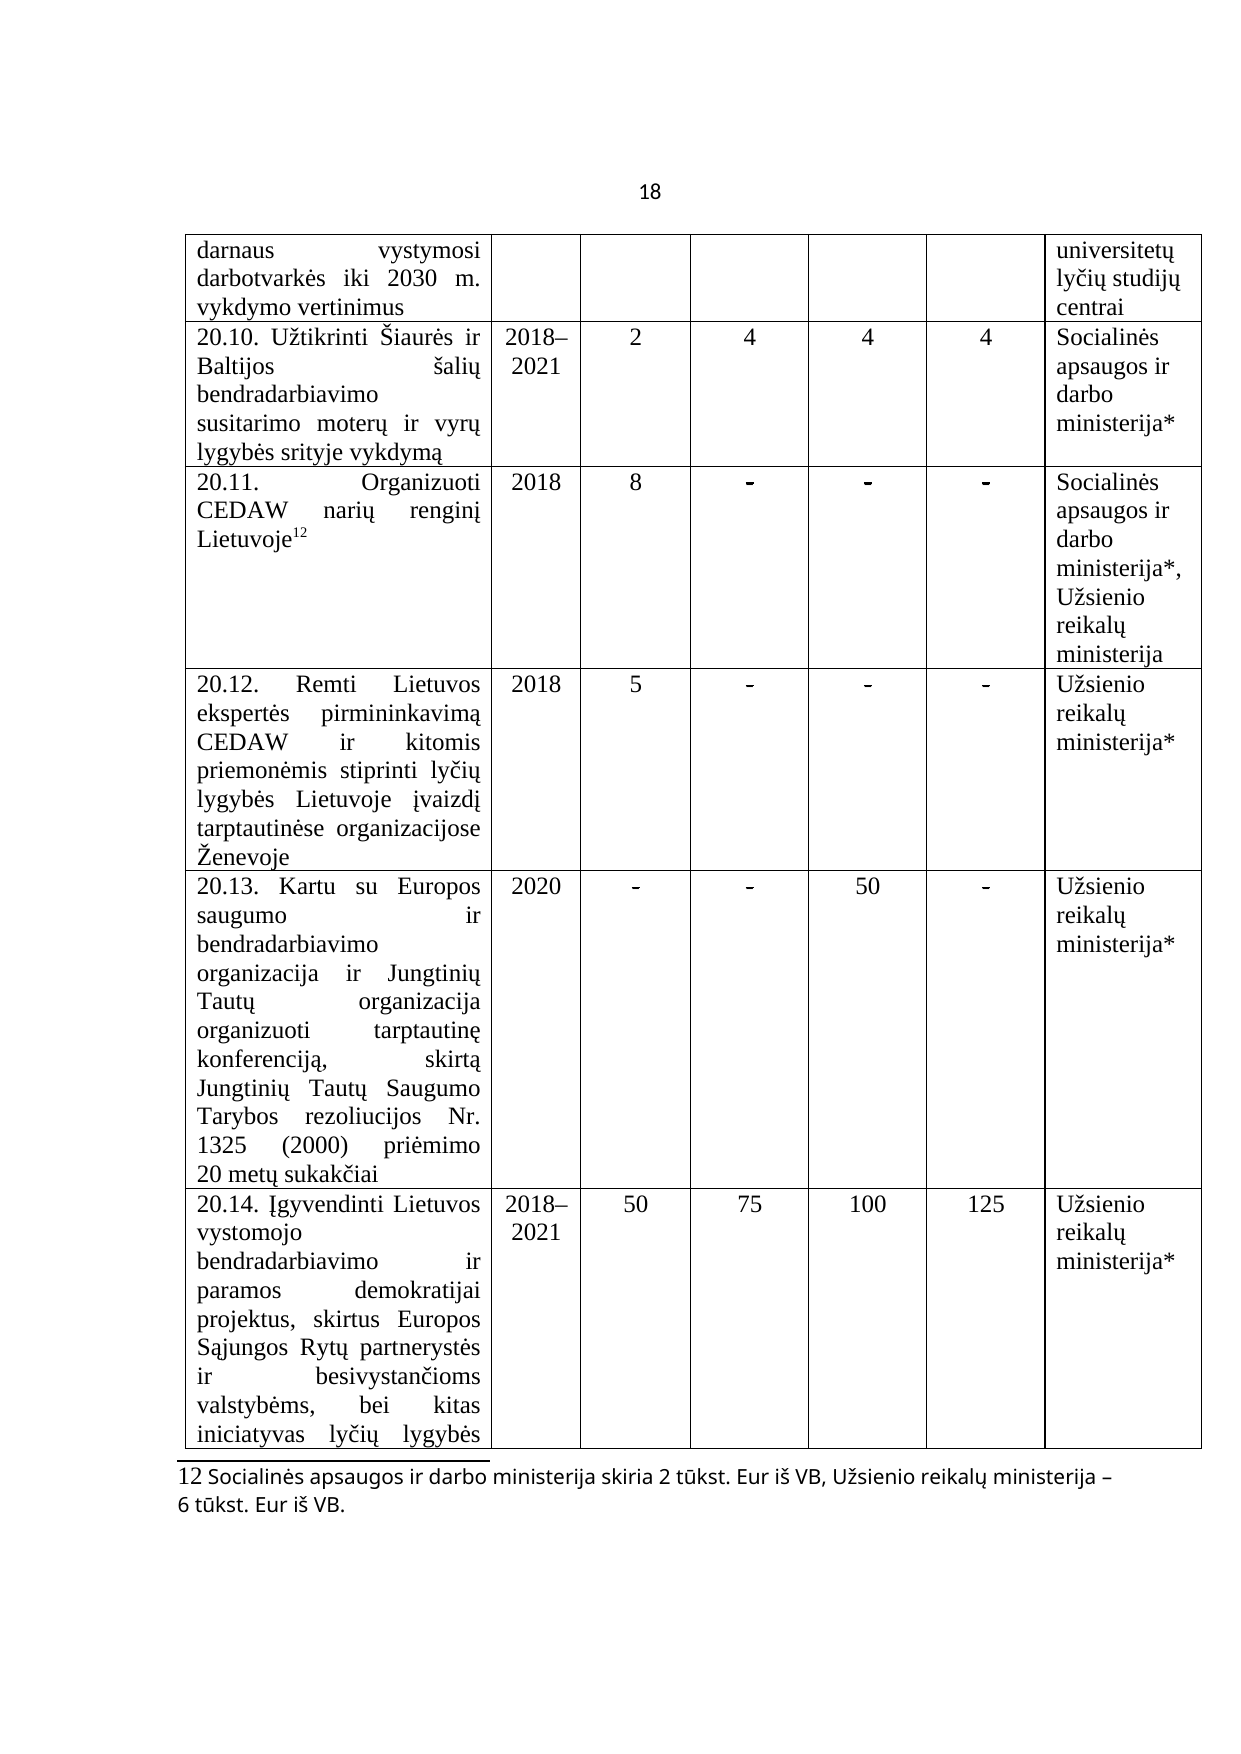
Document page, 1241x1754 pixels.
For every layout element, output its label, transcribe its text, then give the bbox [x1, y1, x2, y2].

table_cell Užsienio reikalų ministerija* [1046, 1189, 1201, 1447]
table_cell [1202, 1188, 1207, 1447]
table_cell [1202, 870, 1207, 1188]
table_cell Socialinės apsaugos ir darbo ministerija*, Užsienio reikalų ministerija [1046, 467, 1201, 668]
table_cell [1202, 321, 1207, 466]
table_cell darnaus vystymosi darbotvarkės iki 2030 m. vykdymo vertinimus [186, 235, 491, 321]
table_cell Užsienio reikalų ministerija* [1046, 871, 1201, 1188]
table_cell - [927, 871, 1044, 1188]
table_cell Užsienio reikalų ministerija* [1046, 669, 1201, 870]
table_cell - [691, 871, 808, 1188]
table_cell 2018 [492, 467, 580, 668]
table_cell [691, 235, 808, 321]
table_cell - [927, 467, 1044, 668]
table_cell 5 [581, 669, 690, 870]
table_cell 20.13. Kartu su Europos saugumo ir bendradarbiavimo organizacija ir Jungtinių Tautų organizacija organizuoti tarptautinę konferenciją, skirtą Jungtinių Tautų Saugumo Tarybos rezoliucijos Nr. 1325 (2000) priėmimo 20 metų sukakčiai [186, 871, 491, 1188]
table_cell 4 [809, 322, 926, 466]
table_cell 100 [809, 1189, 926, 1447]
table_cell - [691, 467, 808, 668]
table_cell [492, 235, 580, 321]
table_cell 75 [691, 1189, 808, 1447]
table_cell 2 [581, 322, 690, 466]
table_cell - [809, 467, 926, 668]
table_cell 50 [581, 1189, 690, 1447]
table_cell - [691, 669, 808, 870]
table_cell 20.12. Remti Lietuvos ekspertės pirmininkavimą CEDAW ir kitomis priemonėmis stiprinti lyčių lygybės Lietuvoje įvaizdį tarptautinėse organizacijose Ženevoje [186, 669, 491, 870]
table_cell [927, 235, 1044, 321]
table_cell 20.10. Užtikrinti Šiaurės ir Baltijos šalių bendradarbiavimo susitarimo moterų ir vyrų lygybės srityje vykdymą [186, 322, 491, 466]
table_cell 4 [691, 322, 808, 466]
table_cell universitetų lyčių studijų centrai [1046, 235, 1201, 321]
table_cell 2020 [492, 871, 580, 1188]
table_cell - [809, 235, 926, 321]
table_cell [1202, 234, 1207, 321]
table_cell 2018–2021 [492, 1189, 580, 1447]
table_cell - [581, 235, 690, 321]
table_cell [1202, 466, 1207, 668]
table_cell 2018–2021 [492, 322, 580, 466]
table_cell 8 [581, 467, 690, 668]
table_cell - [927, 669, 1044, 870]
table_cell - [809, 669, 926, 870]
table_cell 4 [927, 322, 1044, 466]
table_cell 125 [927, 1189, 1044, 1447]
table_cell 50 [809, 871, 926, 1188]
table_cell 20.11. Organizuoti CEDAW narių renginį Lietuvoje [186, 467, 491, 668]
table_cell - [581, 871, 690, 1188]
table_cell Socialinės apsaugos ir darbo ministerija* [1046, 322, 1201, 466]
table_cell 2018 [492, 669, 580, 870]
table_cell 20.14. Įgyvendinti Lietuvos vystomojo bendradarbiavimo ir paramos demokratijai projektus, skirtus Europos Sąjungos Rytų partnerystės ir besivystančioms valstybėms, bei kitas iniciatyvas lyčių lygybės [186, 1189, 491, 1447]
table_cell [1202, 668, 1207, 870]
